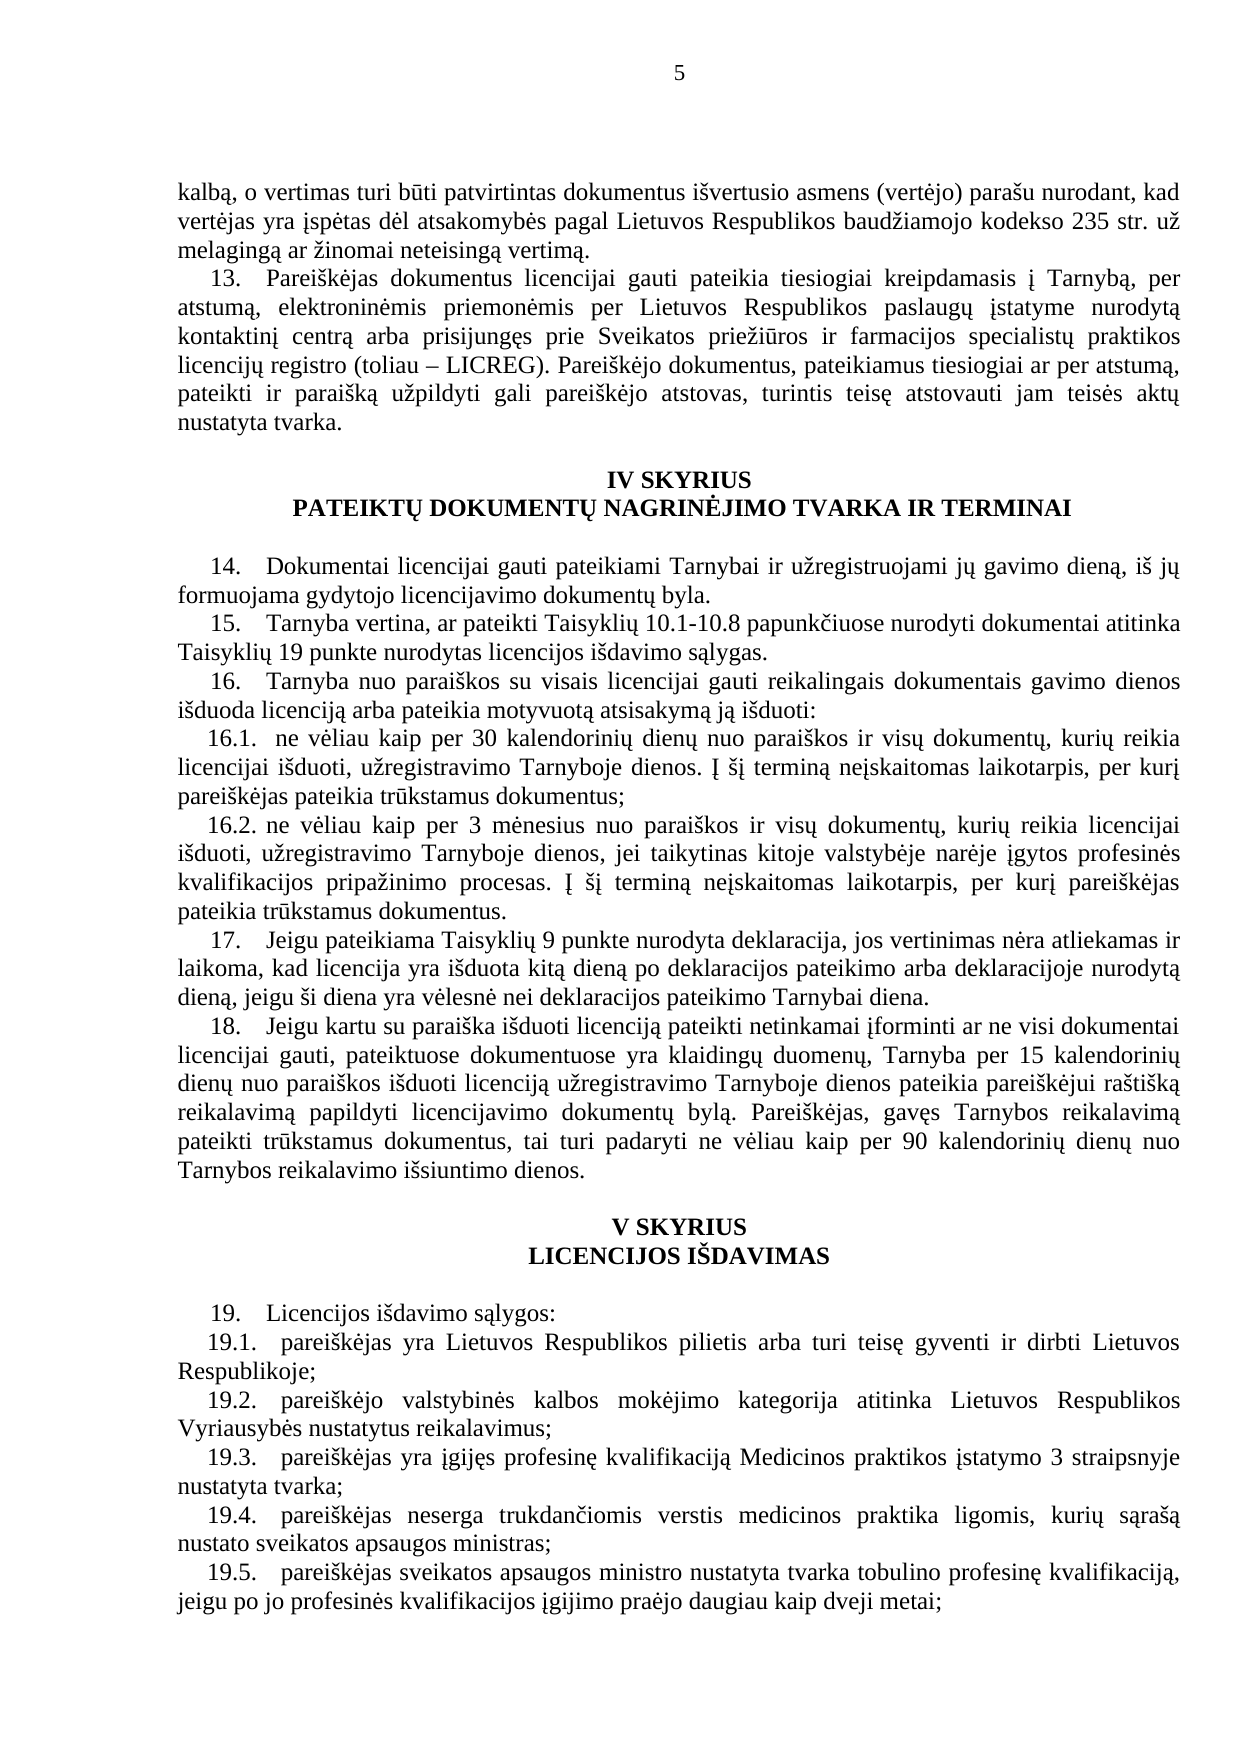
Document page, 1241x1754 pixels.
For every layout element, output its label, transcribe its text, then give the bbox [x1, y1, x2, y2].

text 19.1. pareiškėjas yra Lietuvos Respublikos pilietis arba turi teisę gyventi ir dirbti Lietuvos Respublikoje; [177, 1327, 1181, 1385]
text 17. Jeigu pateikiama Taisyklių 9 punkte nurodyta deklaracija, jos vertinimas nėra atliekamas ir laikoma, kad licencija yra išduota kitą dieną po deklaracijos pateikimo arba deklaracijoje nurodytą dieną, jeigu ši diena yra vėlesnė nei deklaracijos pateikimo Tarnybai diena. [177, 925, 1181, 1011]
text 19.2. pareiškėjo valstybinės kalbos mokėjimo kategorija atitinka Lietuvos Respublikos Vyriausybės nustatytus reikalavimus; [177, 1385, 1181, 1442]
text 16. Tarnyba nuo paraiškos su visais licencijai gauti reikalingais dokumentais gavimo dienos išduoda licenciją arba pateikia motyvuotą atsisakymą ją išduoti: [177, 666, 1181, 723]
text 19.5. pareiškėjas sveikatos apsaugos ministro nustatyta tvarka tobulino profesinę kvalifikaciją, jeigu po jo profesinės kvalifikacijos įgijimo praėjo daugiau kaip dveji metai; [177, 1557, 1181, 1615]
text 19. Licencijos išdavimo sąlygos: [177, 1298, 1181, 1327]
text 15. Tarnyba vertina, ar pateikti Taisyklių 10.1-10.8 papunkčiuose nurodyti dokumentai atitinka Taisyklių 19 punkte nurodytas licencijos išdavimo sąlygas. [177, 608, 1181, 666]
text V skyrius [177, 1212, 1181, 1241]
text 16.1. ne vėliau kaip per 30 kalendorinių dienų nuo paraiškos ir visų dokumentų, kurių reikia licencijai išduoti, užregistravimo Tarnyboje dienos. Į šį terminą neįskaitomas laikotarpis, per kurį pareiškėjas pateikia trūkstamus dokumentus; [177, 723, 1181, 810]
text 19.4. pareiškėjas neserga trukdančiomis verstis medicinos praktika ligomis, kurių sąrašą nustato sveikatos apsaugos ministras; [177, 1500, 1181, 1557]
text kalbą, o vertimas turi būti patvirtintas dokumentus išvertusio asmens (vertėjo) parašu nurodant, kad vertėjas yra įspėtas dėl atsakomybės pagal Lietuvos Respublikos baudžiamojo kodekso 235 str. už melagingą ar žinomai neteisingą vertimą. [177, 177, 1181, 263]
text 18. Jeigu kartu su paraiška išduoti licenciją pateikti netinkamai įforminti ar ne visi dokumentai licencijai gauti, pateiktuose dokumentuose yra klaidingų duomenų, Tarnyba per 15 kalendorinių dienų nuo paraiškos išduoti licenciją užregistravimo Tarnyboje dienos pateikia pareiškėjui raštišką reikalavimą papildyti licencijavimo dokumentų bylą. Pareiškėjas, gavęs Tarnybos reikalavimą pateikti trūkstamus dokumentus, tai turi padaryti ne vėliau kaip per 90 kalendorinių dienų nuo Tarnybos reikalavimo išsiuntimo dienos. [177, 1011, 1181, 1183]
text 13. Pareiškėjas dokumentus licencijai gauti pateikia tiesiogiai kreipdamasis į Tarnybą, per atstumą, elektroninėmis priemonėmis per Lietuvos Respublikos paslaugų įstatyme nurodytą kontaktinį centrą arba prisijungęs prie Sveikatos priežiūros ir farmacijos specialistų praktikos licencijų registro (toliau – LICREG). Pareiškėjo dokumentus, pateikiamus tiesiogiai ar per atstumą, pateikti ir paraišką užpildyti gali pareiškėjo atstovas, turintis teisę atstovauti jam teisės aktų nustatyta tvarka. [177, 263, 1181, 436]
text PATEIKTŲ DOKUMENTŲ NAGRINĖJIMO TVARKA IR TERMINAI [177, 493, 1181, 522]
text 14. Dokumentai licencijai gauti pateikiami Tarnybai ir užregistruojami jų gavimo dieną, iš jų formuojama gydytojo licencijavimo dokumentų byla. [177, 551, 1181, 608]
text 19.3. pareiškėjas yra įgijęs profesinę kvalifikaciją Medicinos praktikos įstatymo 3 straipsnyje nustatyta tvarka; [177, 1442, 1181, 1500]
text LICENCIJOS IŠDAVIMAS [177, 1241, 1181, 1270]
text IV SKYRIUS [177, 465, 1181, 493]
text 16.2. ne vėliau kaip per 3 mėnesius nuo paraiškos ir visų dokumentų, kurių reikia licencijai išduoti, užregistravimo Tarnyboje dienos, jei taikytinas kitoje valstybėje narėje įgytos profesinės kvalifikacijos pripažinimo procesas. Į šį terminą neįskaitomas laikotarpis, per kurį pareiškėjas pateikia trūkstamus dokumentus. [177, 810, 1181, 925]
